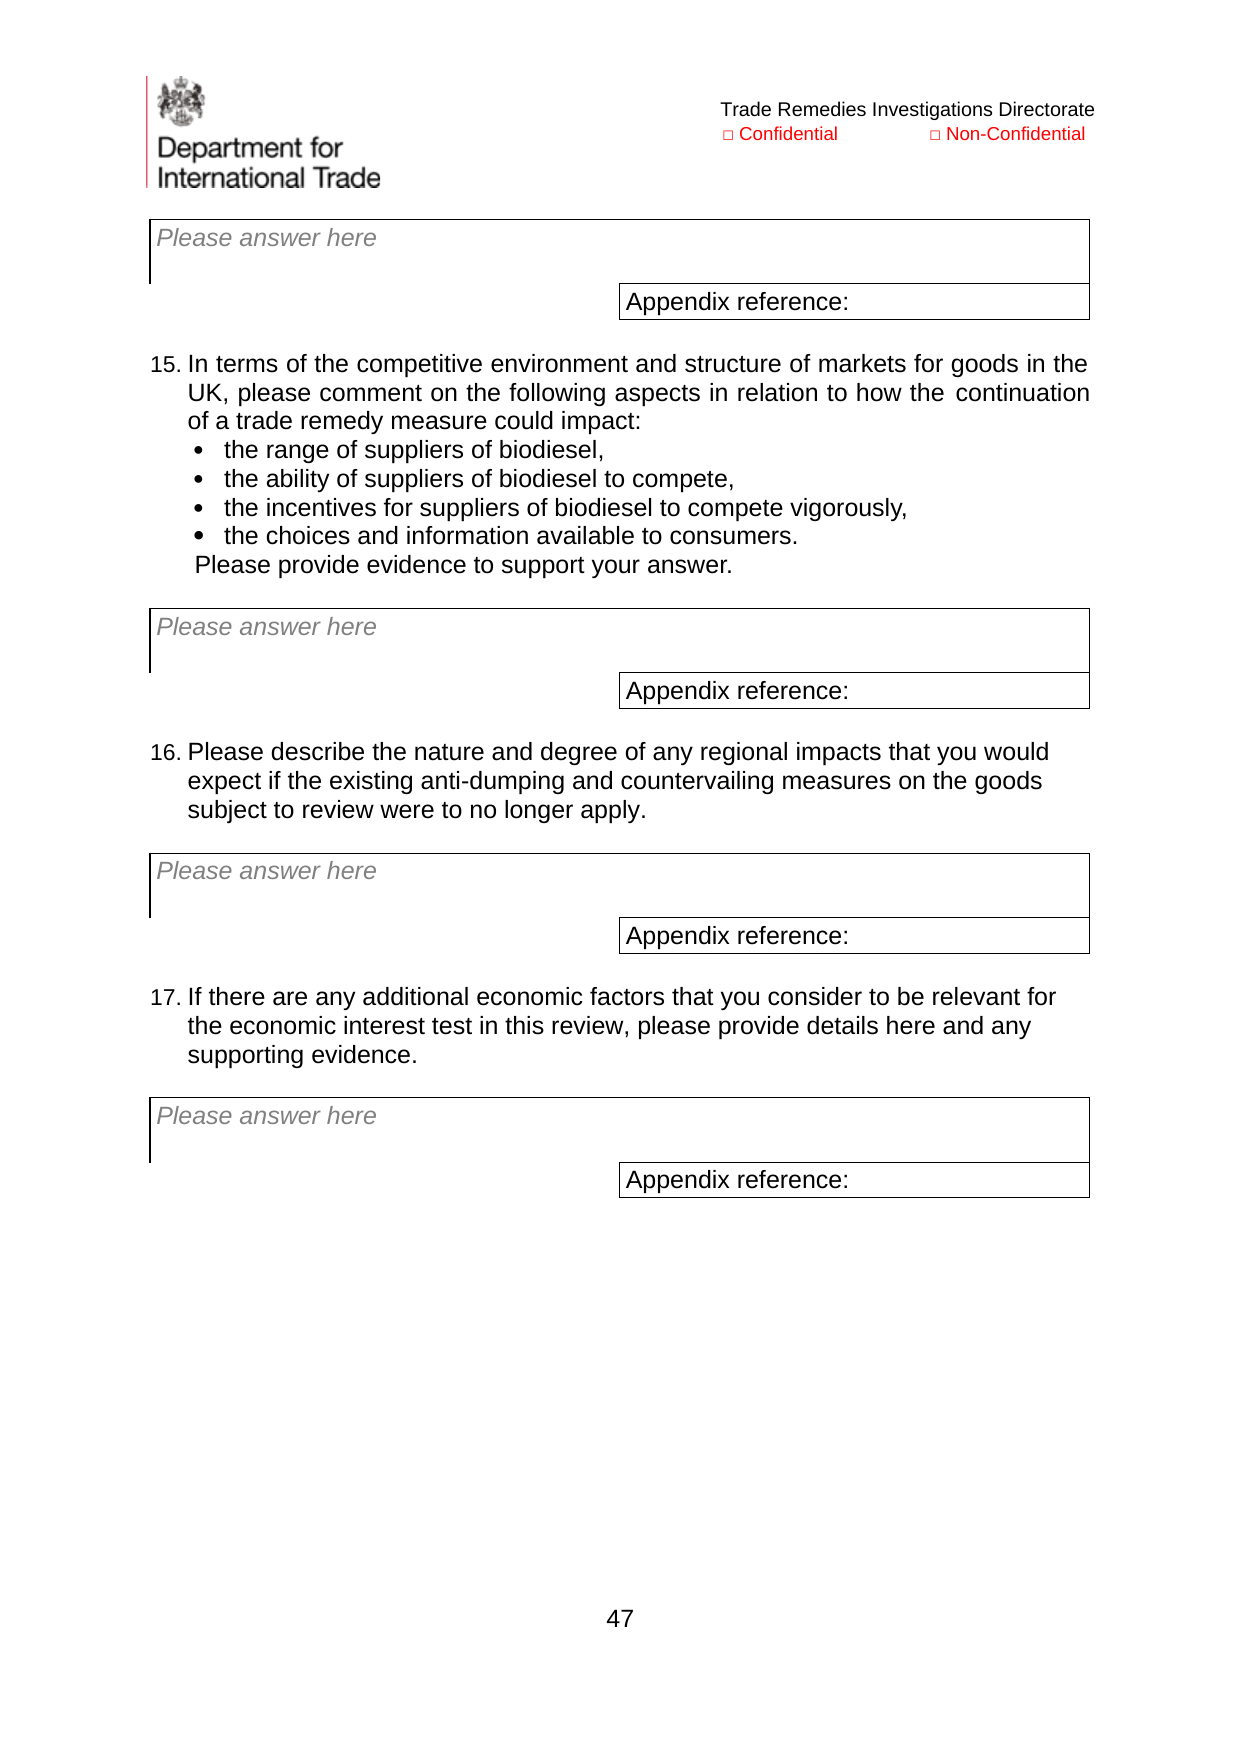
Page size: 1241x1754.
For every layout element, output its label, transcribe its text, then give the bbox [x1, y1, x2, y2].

table_cell Appendix reference: [620, 1163, 1089, 1197]
list the range of suppliers of biodiesel, [194, 435, 1090, 464]
table_cell [150, 1163, 619, 1197]
table_header Please answer here [151, 1098, 1089, 1162]
table_cell [150, 673, 619, 708]
text Please provide evidence to support your answer. [150, 550, 1090, 579]
table_header Please answer here [151, 854, 1089, 917]
table_cell [150, 284, 619, 319]
table_cell Appendix reference: [620, 918, 1089, 952]
table_header Please answer here [151, 609, 1089, 672]
list Please describe the nature and degree of any regional impacts that you would expect if the existing anti-dumping and countervailing measures on the goods subject to review were to no longer apply. [150, 737, 1090, 824]
list In terms of the competitive environment and structure of markets for goods in the UK, please comment on the following aspects in relation to how the continuation of a trade remedy measure could impact: [150, 349, 1090, 435]
table_cell Appendix reference: [620, 673, 1089, 708]
table_header Please answer here [151, 220, 1089, 283]
list the incentives for suppliers of biodiesel to compete vigorously, [194, 492, 1090, 521]
table_cell Appendix reference: [620, 284, 1089, 319]
list the choices and information available to consumers. [194, 521, 1090, 550]
list If there are any additional economic factors that you consider to be relevant for the economic interest test in this review, please provide details here and any supporting evidence. [150, 982, 1090, 1068]
table_cell [150, 918, 619, 952]
list the ability of suppliers of biodiesel to compete, [194, 464, 1090, 492]
